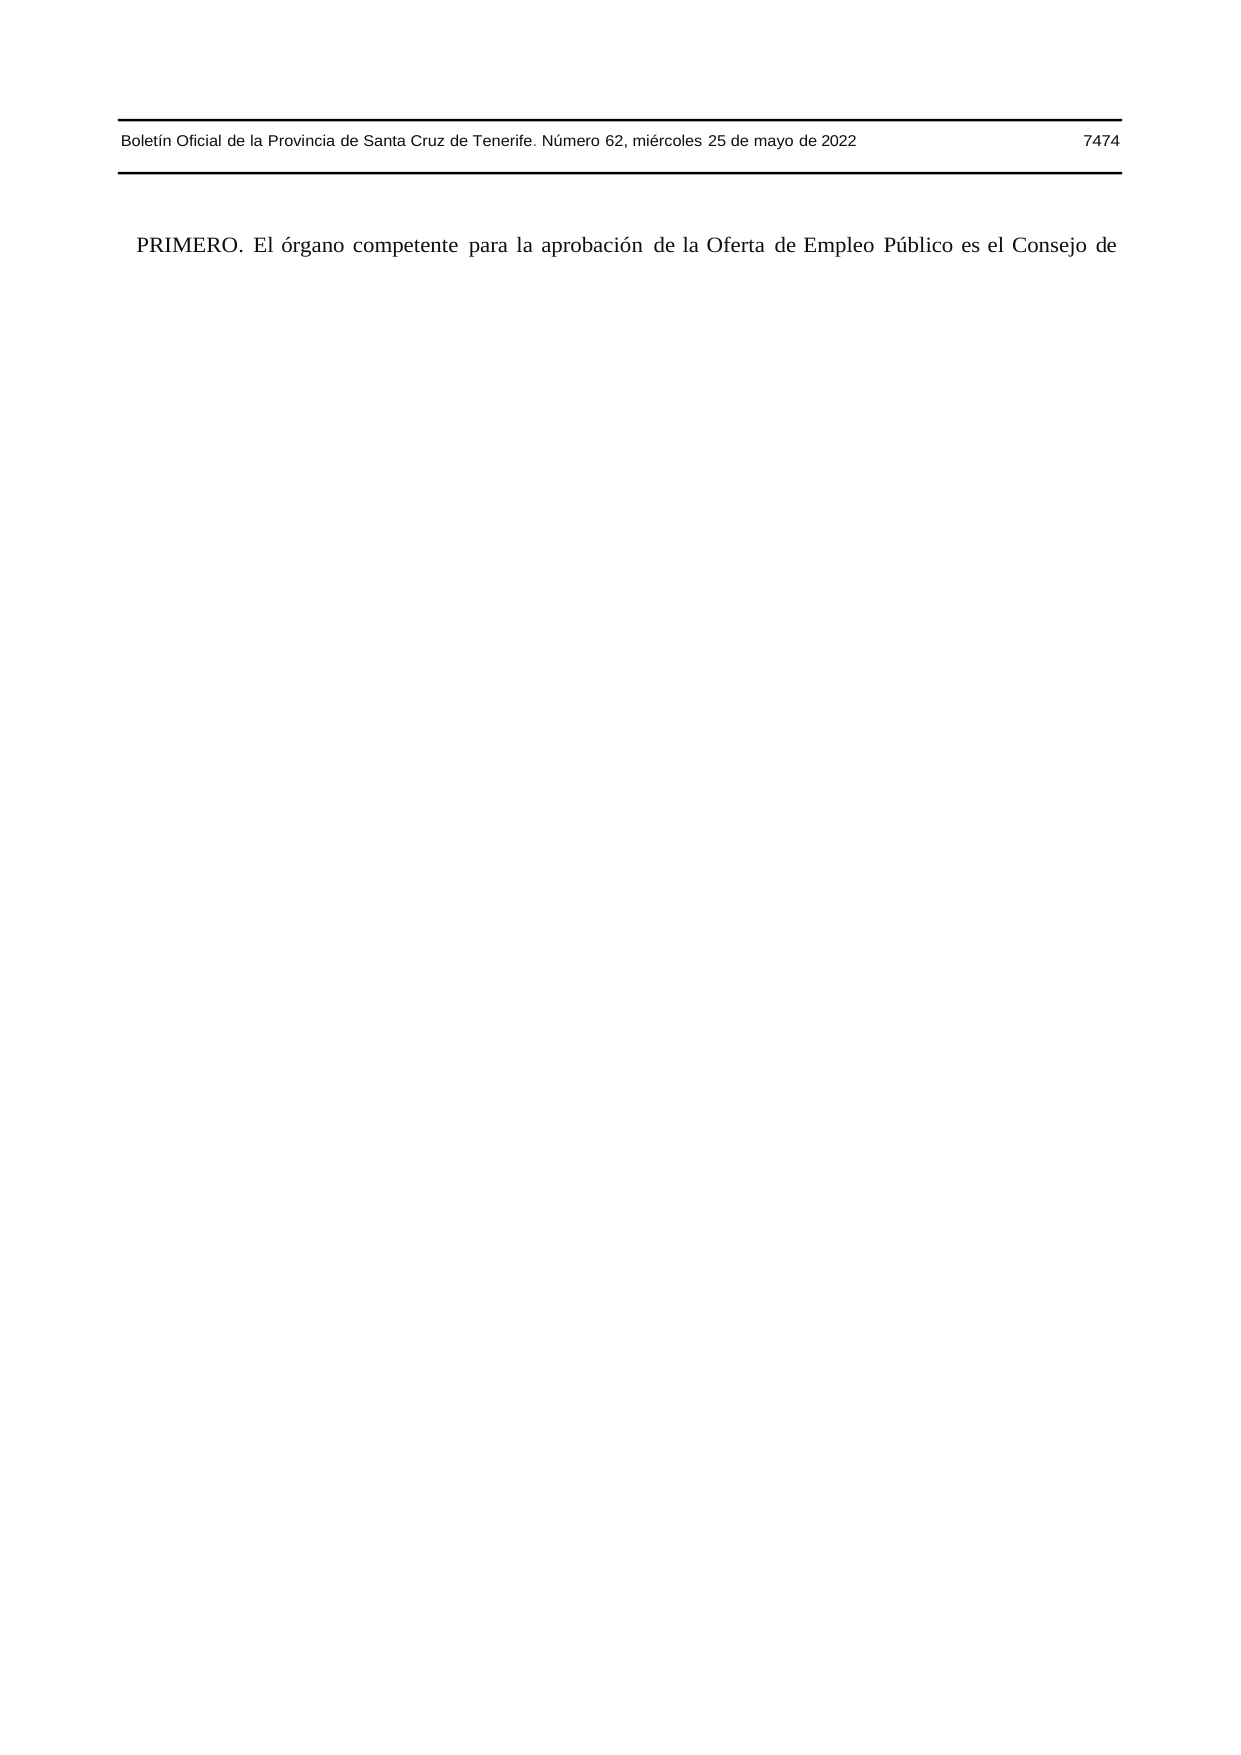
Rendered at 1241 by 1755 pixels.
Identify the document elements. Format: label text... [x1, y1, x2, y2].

text PRIMERO. El órgano competente para la aprobación de la Oferta de Empleo Público es el Consejo de [136, 232, 1136, 257]
